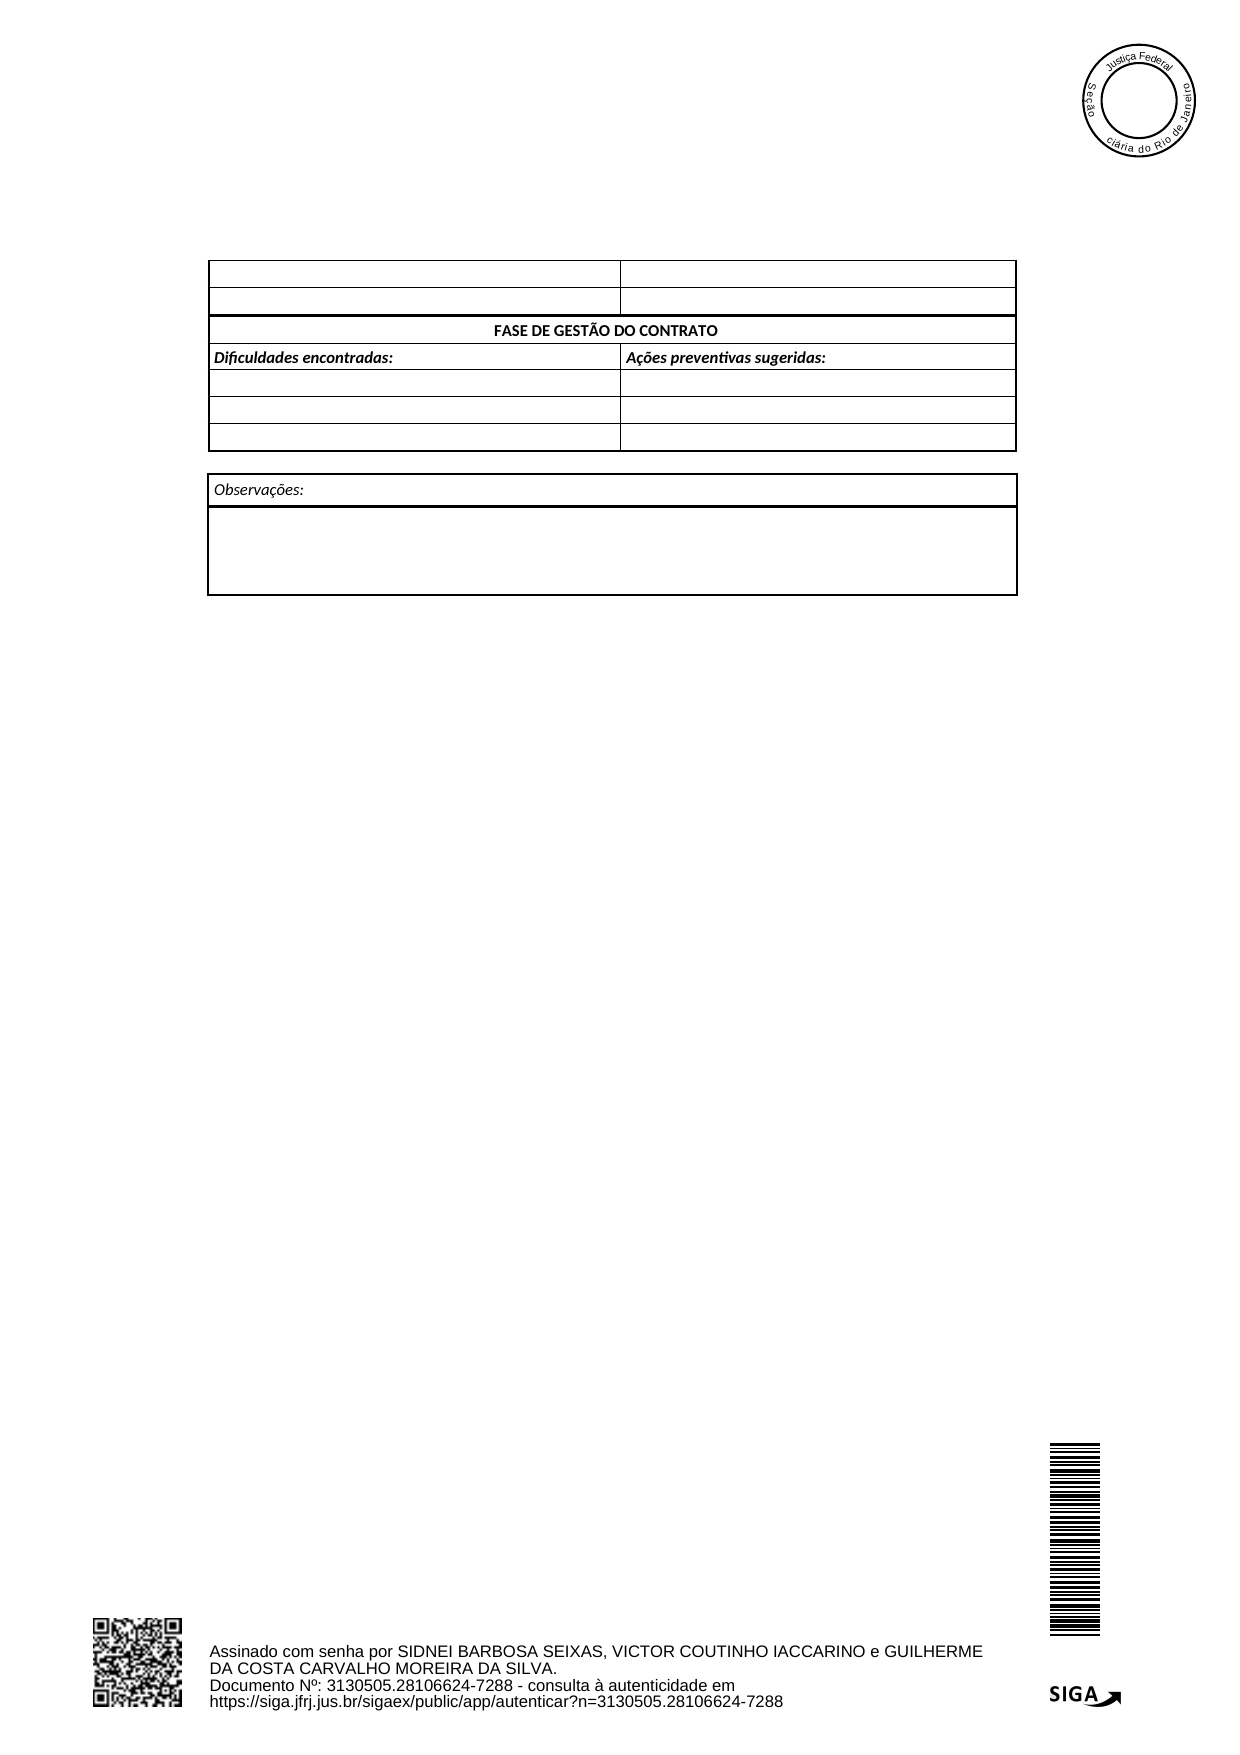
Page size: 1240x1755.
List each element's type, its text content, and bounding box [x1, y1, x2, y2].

table_header Observações: [209, 475, 1016, 504]
table_cell [210, 370, 620, 396]
table_cell [210, 261, 620, 287]
table_cell [209, 508, 1016, 594]
table_cell [210, 397, 620, 423]
table_cell Ações preventivas sugeridas: [621, 344, 1015, 369]
table_cell [621, 261, 1015, 287]
table_cell [621, 397, 1015, 423]
table_cell [210, 288, 620, 313]
table_cell FASE DE GESTÃO DO CONTRATO [210, 317, 1015, 342]
table_cell [621, 288, 1015, 313]
table_cell [621, 370, 1015, 396]
table_cell [210, 424, 620, 450]
table_cell [621, 424, 1015, 450]
table_cell Dificuldades encontradas: [210, 344, 620, 369]
